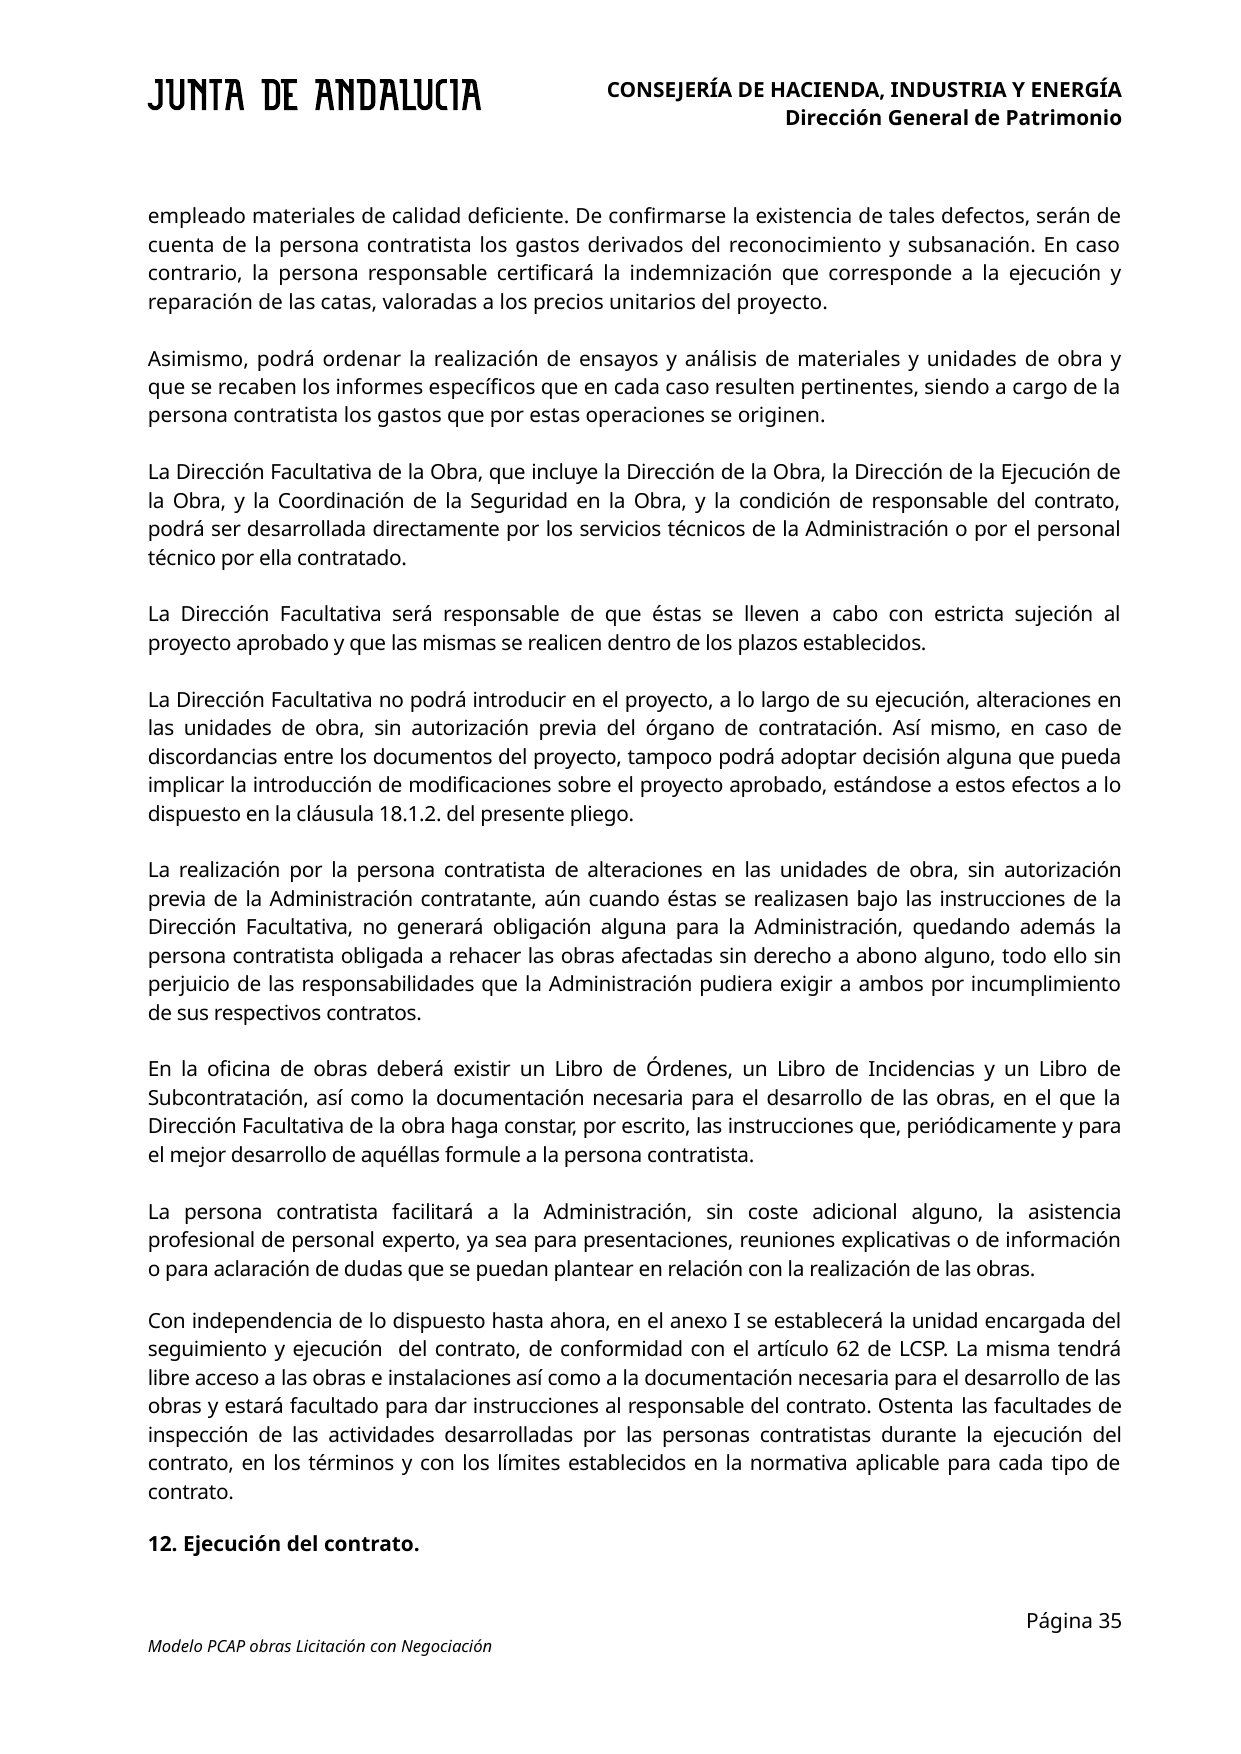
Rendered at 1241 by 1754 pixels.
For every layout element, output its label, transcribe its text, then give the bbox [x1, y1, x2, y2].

text La Dirección Facultativa no podrá introducir en el proyecto, a lo largo de su ejecución, alteraciones en las unidades de obra, sin autorización previa del órgano de contratación. Así mismo, en caso de discordancias entre los documentos del proyecto, tampoco podrá adoptar decisión alguna que pueda implicar la introducción de modificaciones sobre el proyecto aprobado, estándose a estos efectos a lo dispuesto en la cláusula 18.1.2. del presente pliego. [148, 685, 1122, 827]
text Asimismo, podrá ordenar la realización de ensayos y análisis de materiales y unidades de obra y que se recaben los informes específicos que en cada caso resulten pertinentes, siendo a cargo de la persona contratista los gastos que por estas operaciones se originen. [148, 344, 1122, 429]
text La Dirección Facultativa será responsable de que éstas se lleven a cabo con estricta sujeción al proyecto aprobado y que las mismas se realicen dentro de los plazos establecidos. [148, 599, 1122, 656]
text 12. Ejecución del contrato. [148, 1529, 1122, 1558]
text La realización por la persona contratista de alteraciones en las unidades de obra, sin autorización previa de la Administración contratante, aún cuando éstas se realizasen bajo las instrucciones de la Dirección Facultativa, no generará obligación alguna para la Administración, quedando además la persona contratista obligada a rehacer las obras afectadas sin derecho a abono alguno, todo ello sin perjuicio de las responsabilidades que la Administración pudiera exigir a ambos por incumplimiento de sus respectivos contratos. [148, 856, 1122, 1026]
text En la oficina de obras deberá existir un Libro de Órdenes, un Libro de Incidencias y un Libro de Subcontratación, así como la documentación necesaria para el desarrollo de las obras, en el que la Dirección Facultativa de la obra haga constar, por escrito, las instrucciones que, periódicamente y para el mejor desarrollo de aquéllas formule a la persona contratista. [148, 1054, 1122, 1168]
text Con independencia de lo dispuesto hasta ahora, en el anexo I se establecerá la unidad encargada del seguimiento y ejecución del contrato, de conformidad con el artículo 62 de LCSP. La misma tendrá libre acceso a las obras e instalaciones así como a la documentación necesaria para el desarrollo de las obras y estará facultado para dar instrucciones al responsable del contrato. Ostenta las facultades de inspección de las actividades desarrolladas por las personas contratistas durante la ejecución del contrato, en los términos y con los límites establecidos en la normativa aplicable para cada tipo de contrato. [148, 1306, 1122, 1505]
text La persona contratista facilitará a la Administración, sin coste adicional alguno, la asistencia profesional de personal experto, ya sea para presentaciones, reuniones explicativas o de información o para aclaración de dudas que se puedan plantear en relación con la realización de las obras. [148, 1197, 1122, 1282]
text empleado materiales de calidad deficiente. De confirmarse la existencia de tales defectos, serán de cuenta de la persona contratista los gastos derivados del reconocimiento y subsanación. En caso contrario, la persona responsable certificará la indemnización que corresponde a la ejecución y reparación de las catas, valoradas a los precios unitarios del proyecto. [148, 201, 1122, 315]
text La Dirección Facultativa de la Obra, que incluye la Dirección de la Obra, la Dirección de la Ejecución de la Obra, y la Coordinación de la Seguridad en la Obra, y la condición de responsable del contrato, podrá ser desarrollada directamente por los servicios técnicos de la Administración o por el personal técnico por ella contratado. [148, 457, 1122, 571]
